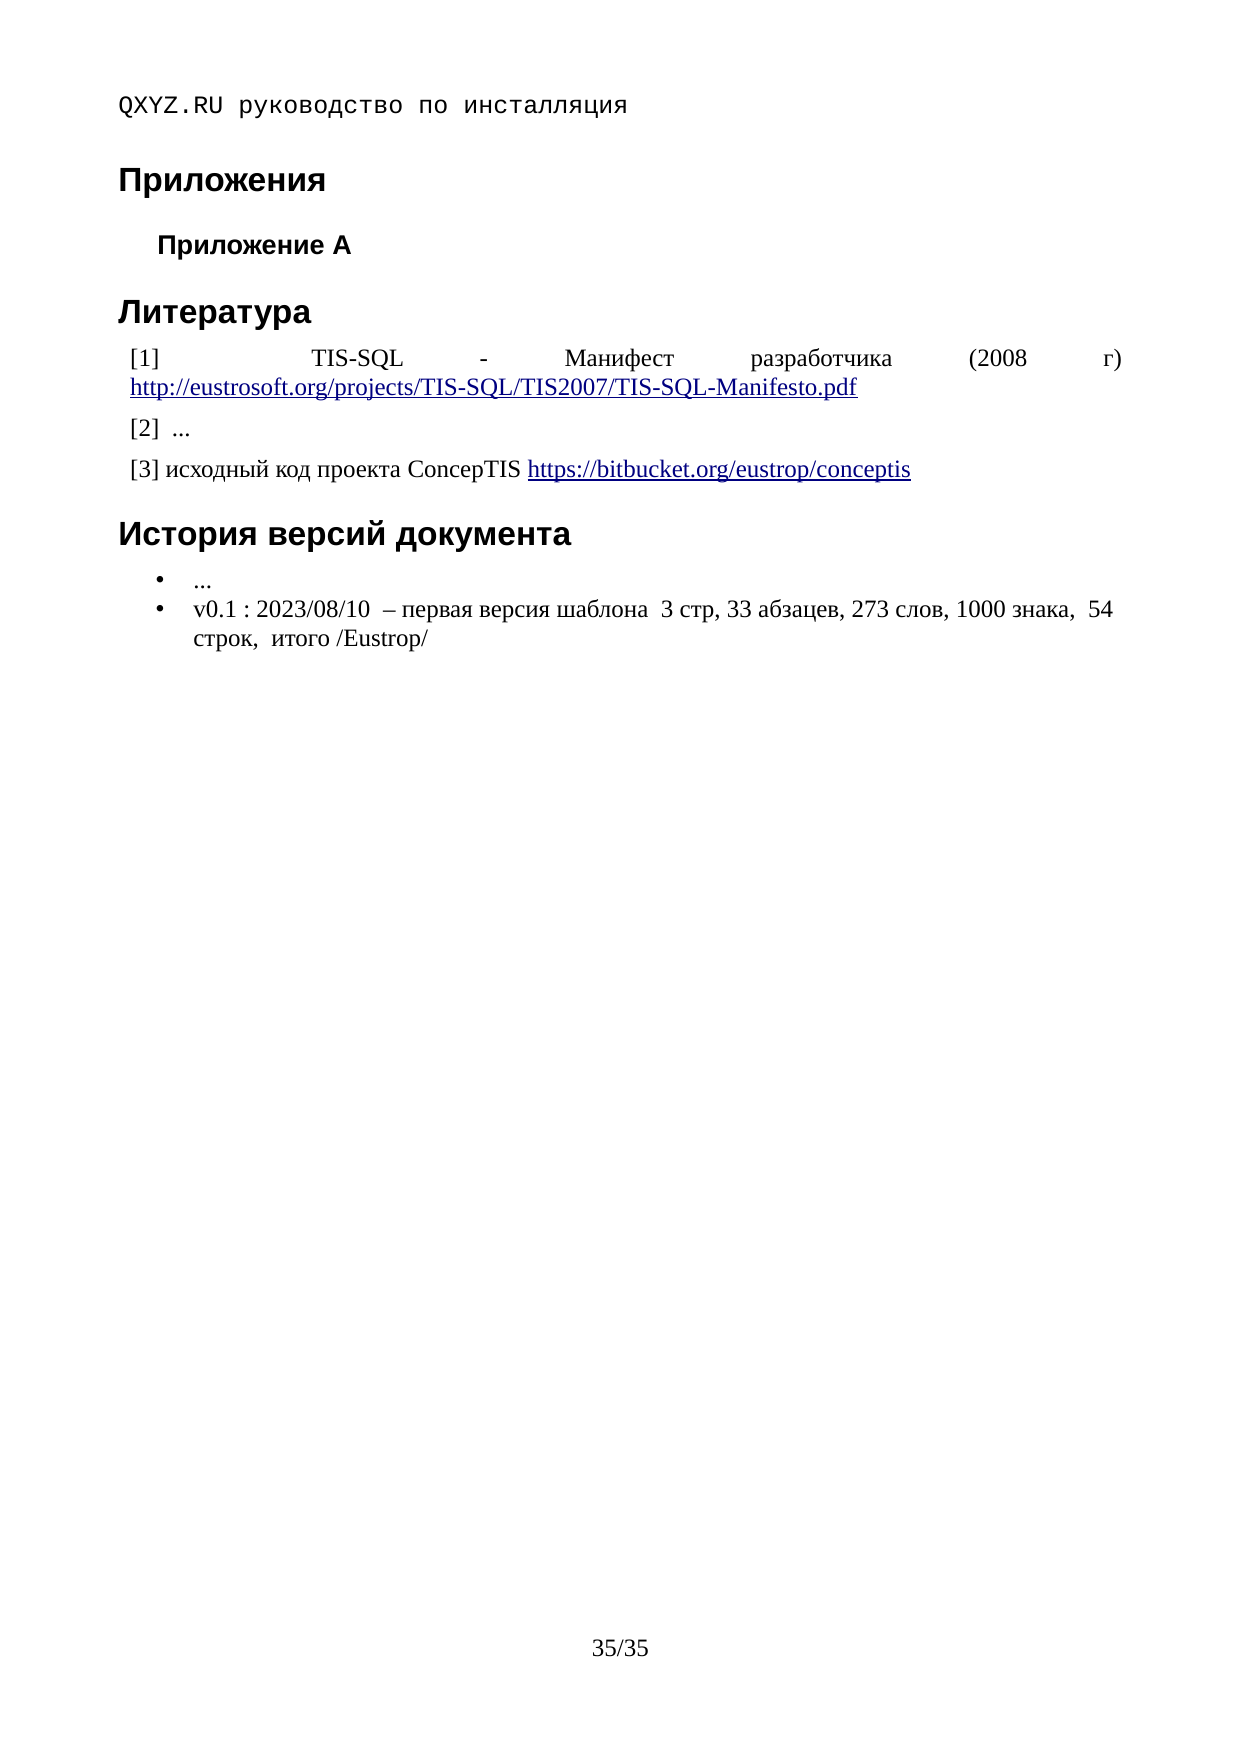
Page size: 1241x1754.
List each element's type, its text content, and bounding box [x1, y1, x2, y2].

subtitle Литература [118, 292, 1122, 330]
text [1] TIS-SQL - Манифест разработчика (2008 г) http://eustrosoft.org/projects/TIS-SQL/TIS2007/TIS-SQL-Manifesto.pdf [130, 343, 1122, 400]
list v0.1 : 2023/08/10 – первая версия шаблона 3 стр, 33 абзацев, 273 слов, 1000 знака, 54 строк, итого /Eustrop/ [156, 594, 1122, 651]
list ... [156, 565, 1122, 594]
subtitle Приложение А [157, 229, 1122, 261]
text [2] ... [130, 413, 1122, 442]
subtitle История версий документа [118, 514, 1122, 553]
subtitle Приложения [118, 159, 1122, 198]
text [3] исходный код проекта ConcepTIS https://bitbucket.org/eustrop/conceptis [130, 454, 1122, 483]
